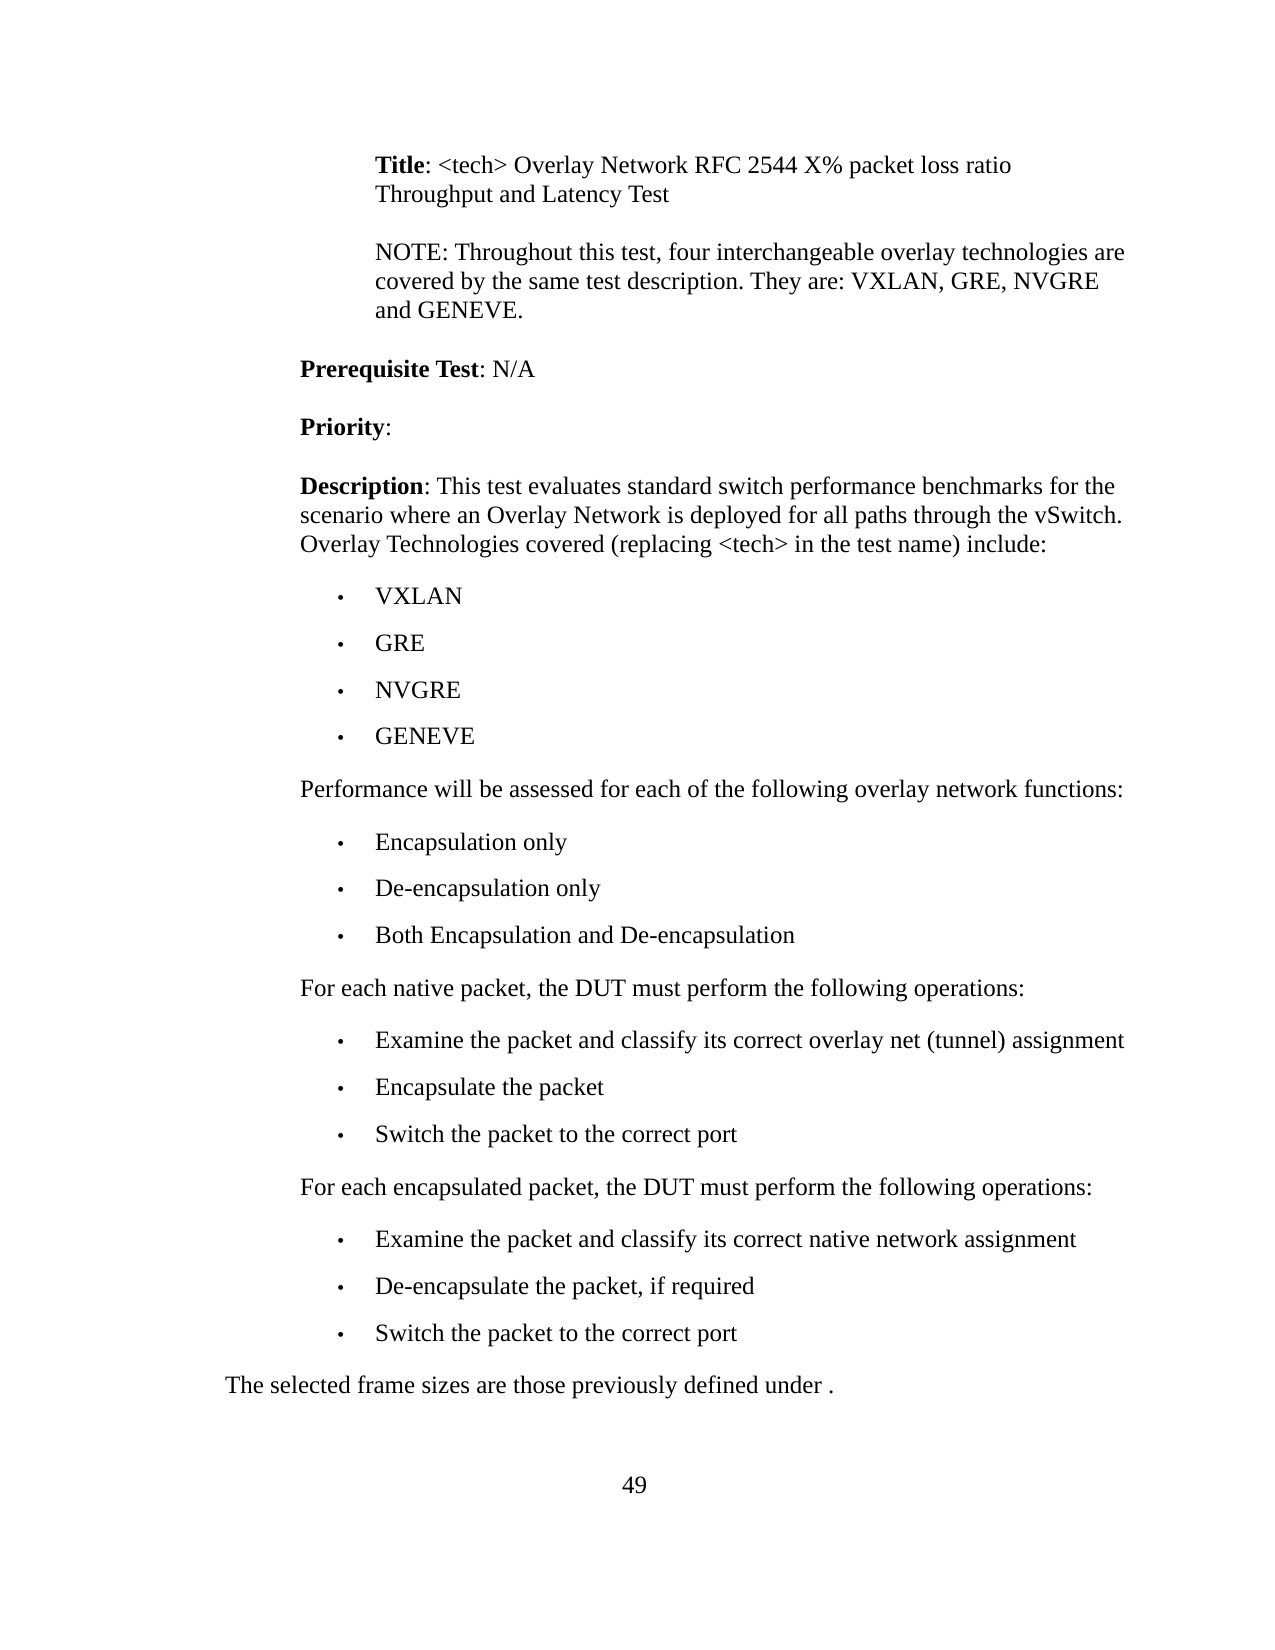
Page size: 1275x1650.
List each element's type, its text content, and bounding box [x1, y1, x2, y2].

list VXLAN [337, 581, 1125, 610]
text The selected frame sizes are those previously defined under . [225, 1370, 1125, 1399]
text Performance will be assessed for each of the following overlay network functions: [300, 774, 1125, 803]
text Priority: [300, 412, 1125, 441]
list Encapsulation only [337, 827, 1125, 856]
text NOTE: Throughout this test, four interchangeable overlay technologies are covered by the same test description. They are: VXLAN, GRE, NVGRE and GENEVE. [375, 237, 1125, 324]
list Both Encapsulation and De-encapsulation [337, 920, 1125, 949]
list Switch the packet to the correct port [337, 1318, 1125, 1346]
text For each native packet, the DUT must perform the following operations: [300, 973, 1125, 1002]
list GENEVE [337, 721, 1125, 750]
list Switch the packet to the correct port [337, 1119, 1125, 1148]
text Prerequisite Test: N/A [300, 354, 1125, 382]
list De-encapsulation only [337, 873, 1125, 902]
list Examine the packet and classify its correct native network assignment [337, 1224, 1125, 1253]
list Examine the packet and classify its correct overlay net (tunnel) assignment [337, 1026, 1125, 1054]
text Title: <tech> Overlay Network RFC 2544 X% packet loss ratio Throughput and Latency Test [375, 150, 1125, 207]
list NVGRE [337, 675, 1125, 703]
text Description: This test evaluates standard switch performance benchmarks for the scenario where an Overlay Network is deployed for all paths through the vSwitch. Overlay Technologies covered (replacing <tech> in the test name) include: [300, 471, 1125, 557]
list GRE [337, 628, 1125, 657]
list De-encapsulate the packet, if required [337, 1271, 1125, 1300]
list Encapsulate the packet [337, 1072, 1125, 1101]
text For each encapsulated packet, the DUT must perform the following operations: [300, 1172, 1125, 1200]
